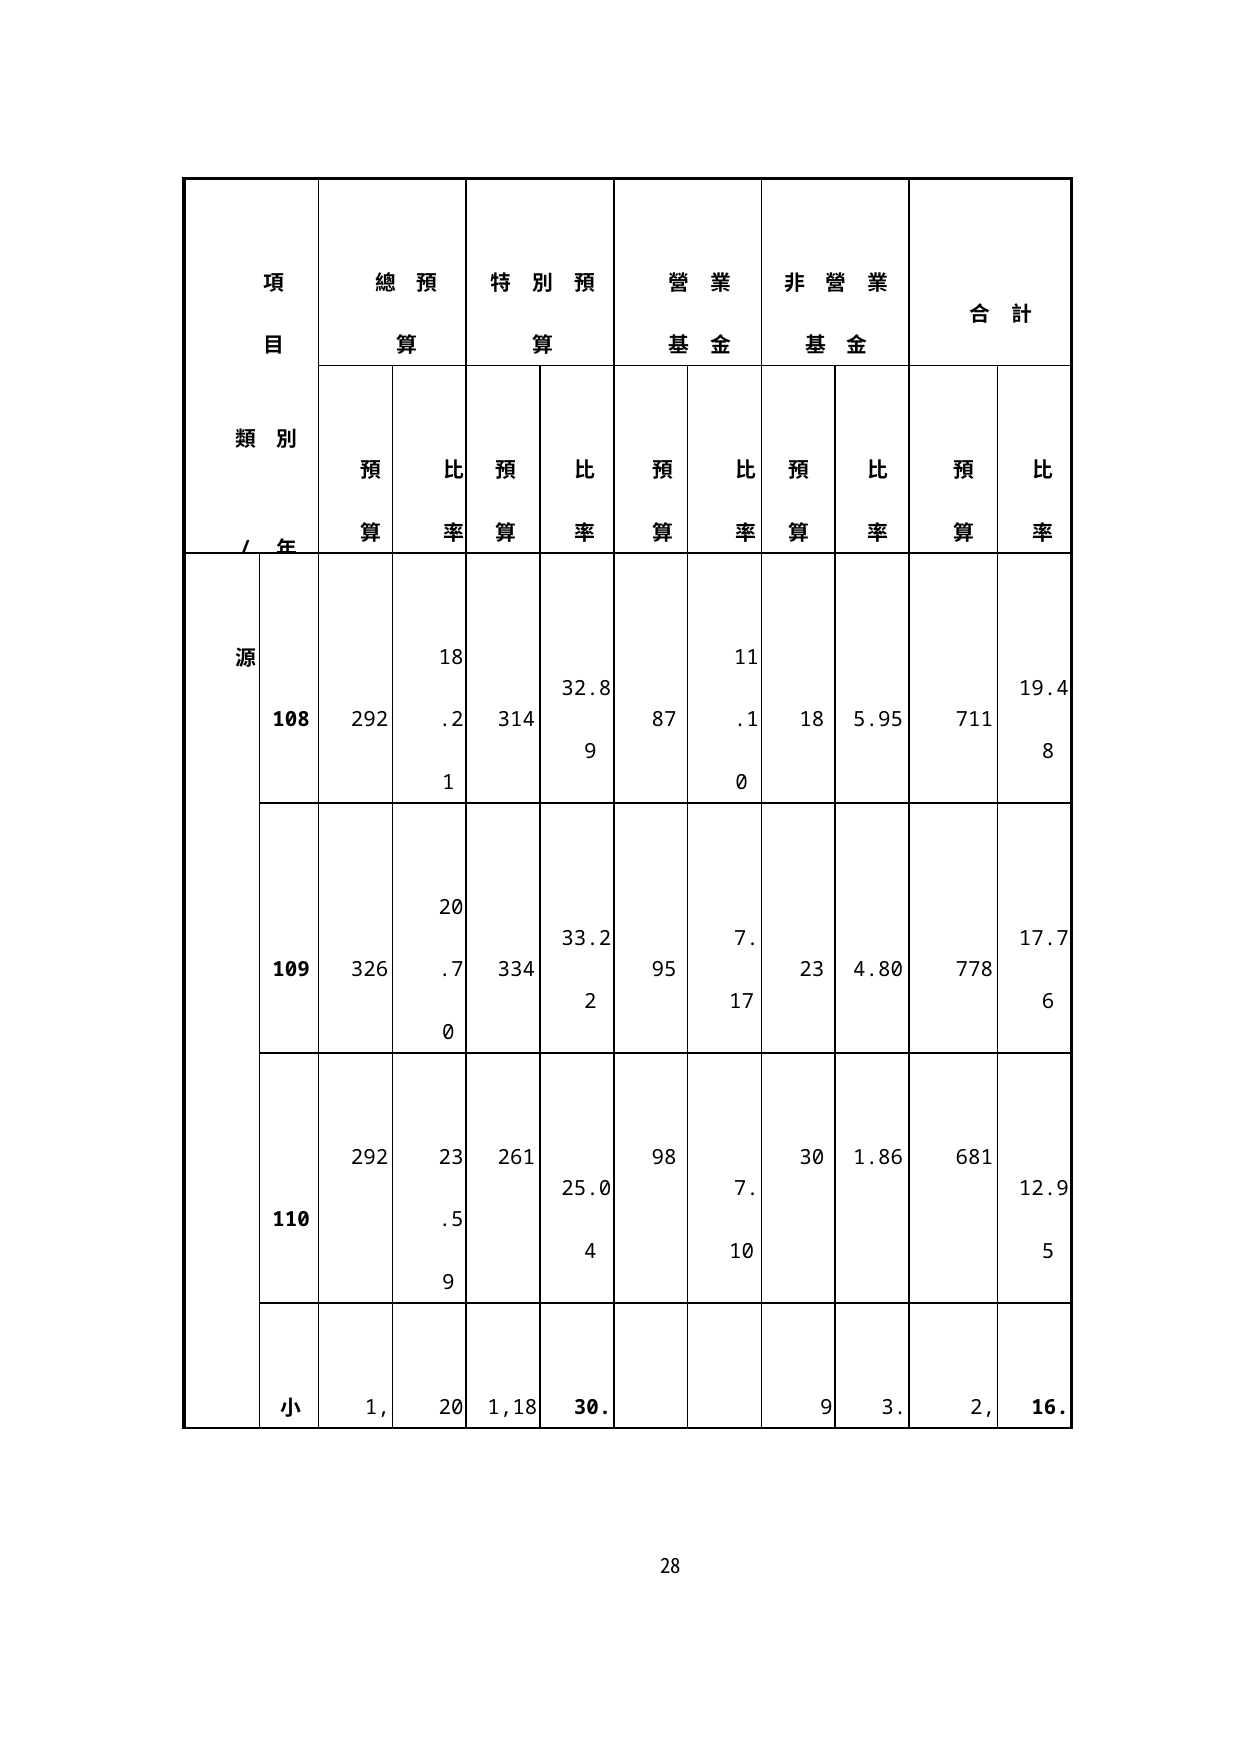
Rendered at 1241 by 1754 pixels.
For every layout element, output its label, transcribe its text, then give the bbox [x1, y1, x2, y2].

table_cell 比率 [688, 366, 761, 552]
table_cell 292 [319, 1054, 392, 1302]
table_cell 23.59 [393, 1054, 465, 1302]
table_cell 20.70 [393, 804, 465, 1052]
table_cell 比率 [998, 366, 1070, 552]
table_cell 1.86 [836, 1054, 908, 1302]
table_header 非營業基金 [762, 180, 908, 365]
table_cell 261 [467, 1054, 539, 1302]
table_cell 30. [541, 1304, 613, 1427]
table_header 營業基金 [615, 180, 761, 365]
table_cell 18.21 [393, 554, 465, 802]
table_cell 334 [467, 804, 539, 1052]
table_cell 32.89 [541, 554, 613, 802]
table_header 特別預算 [467, 180, 613, 365]
table_cell 778 [910, 804, 997, 1052]
table_cell 比率 [836, 366, 908, 552]
table_cell 比率 [541, 366, 613, 552]
table_cell 25.04 [541, 1054, 613, 1302]
table_cell 4.80 [836, 804, 908, 1052]
table_cell 326 [319, 804, 392, 1052]
table_cell 17.76 [998, 804, 1070, 1052]
table_cell 7.17 [688, 804, 761, 1052]
table_cell 7.10 [688, 1054, 761, 1302]
table_cell 18 [762, 554, 834, 802]
table_cell 9 [762, 1304, 834, 1427]
table_cell 預算 [615, 366, 687, 552]
table_cell 711 [910, 554, 997, 802]
table_cell 98 [615, 1054, 687, 1302]
table_cell 小 [260, 1304, 318, 1427]
table_cell 2, [910, 1304, 997, 1427]
table_cell [615, 1304, 687, 1427]
table_cell 95 [615, 804, 687, 1052]
table_cell 681 [910, 1054, 997, 1302]
table_cell 比率 [393, 366, 465, 552]
table_cell 292 [319, 554, 392, 802]
table_cell 16. [998, 1304, 1070, 1427]
table_cell 314 [467, 554, 539, 802]
table_cell 預算 [319, 366, 392, 552]
table_cell 109 [260, 804, 318, 1052]
table_cell 1,18 [467, 1304, 539, 1427]
table_cell 19.48 [998, 554, 1070, 802]
table_cell 87 [615, 554, 687, 802]
table_cell 5.95 [836, 554, 908, 802]
table_cell 1, [319, 1304, 392, 1427]
table_cell 預算 [467, 366, 539, 552]
table_cell 108 [260, 554, 318, 802]
table_cell 12.95 [998, 1054, 1070, 1302]
table_cell 源 [186, 554, 259, 1427]
table_cell 33.22 [541, 804, 613, 1052]
table_header 總預算 [319, 180, 465, 365]
table_cell 11.10 [688, 554, 761, 802]
table_cell 預算 [910, 366, 997, 552]
table_cell 預算 [762, 366, 834, 552]
table_cell 110 [260, 1054, 318, 1302]
table_cell 20 [393, 1304, 465, 1427]
table_cell 3. [836, 1304, 908, 1427]
table_header 項目 類別 /年度 [186, 180, 318, 552]
table_cell [688, 1304, 761, 1427]
table_cell 23 [762, 804, 834, 1052]
table_header 合計 [910, 180, 1070, 365]
table_cell 30 [762, 1054, 834, 1302]
